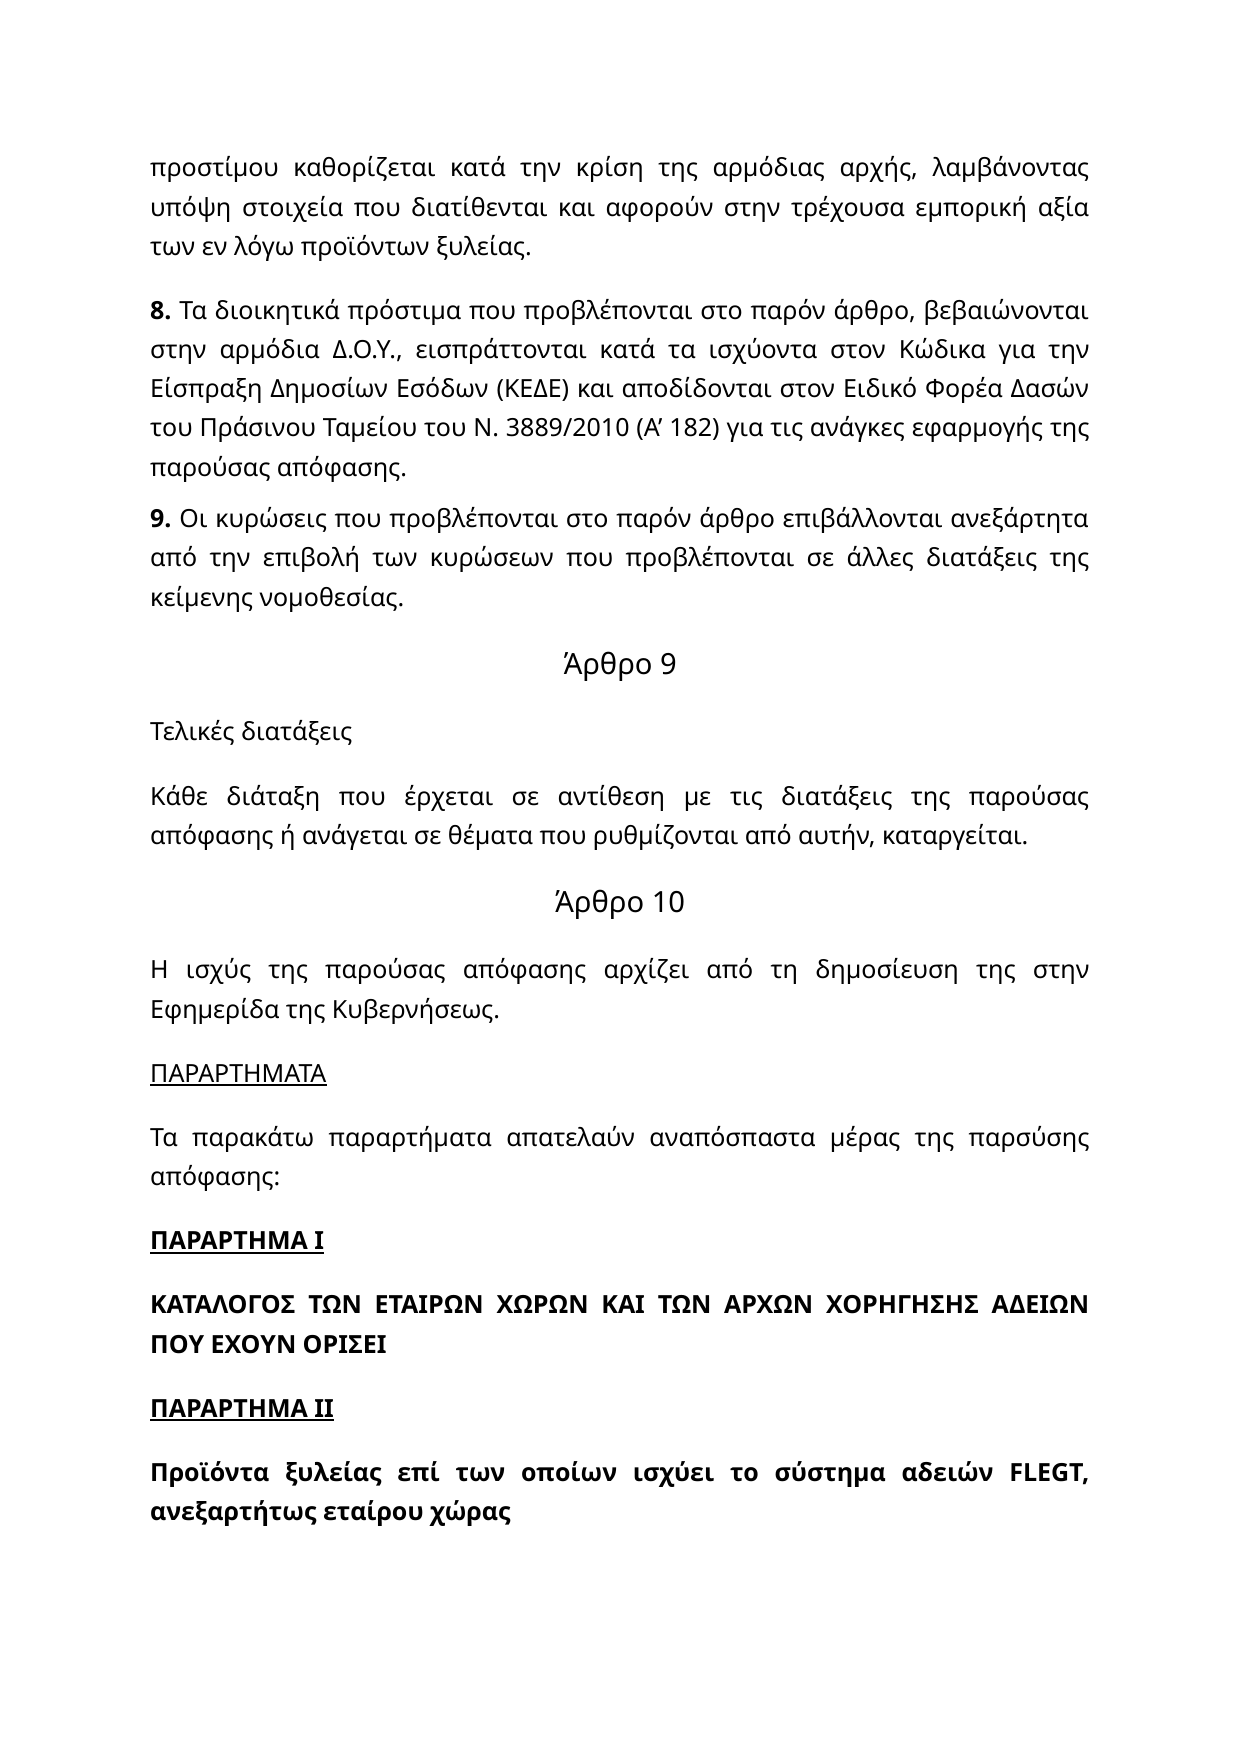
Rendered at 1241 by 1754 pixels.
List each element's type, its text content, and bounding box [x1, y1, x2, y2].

text ΠΑΡΑΡΤΗΜΑΤΑ [150, 1055, 1090, 1089]
text ΚΑΤΑΛΟΓΟΣ ΤΩΝ ΕΤΑΙΡΩΝ ΧΩΡΩΝ ΚΑΙ ΤΩΝ ΑΡΧΩΝ ΧΟΡΗΓΗΣΗΣ ΑΔΕΙΩΝ ΠΟΥ ΕΧΟΥΝ ΟΡΙΣΕΙ [150, 1287, 1090, 1360]
text 8. Τα διοικητικά πρόστιμα που προβλέπονται στο παρόν άρθρο, βεβαιώνονται στην αρμόδια Δ.Ο.Υ., εισπράττονται κατά τα ισχύοντα στον Κώδικα για την Είσπραξη Δημοσίων Εσόδων (ΚΕΔΕ) και αποδίδονται στον Ειδικό Φορέα Δασών του Πράσινου Ταμείου του Ν. 3889/2010 (Α’ 182) για τις ανάγκες εφαρμογής της παρούσας απόφασης. [150, 292, 1090, 483]
text 9. Οι κυρώσεις που προβλέπονται στο παρόν άρθρο επιβάλλονται ανεξάρτητα από την επιβολή των κυρώσεων που προβλέπονται σε άλλες διατάξεις της κείμενης νομοθεσίας. [150, 501, 1090, 613]
text προστίμου καθορίζεται κατά την κρίση της αρμόδιας αρχής, λαμβάνοντας υπόψη στοιχεία που διατίθενται και αφορούν στην τρέχουσα εμπορική αξία των εν λόγω προϊόντων ξυλείας. [150, 150, 1090, 262]
text Τα παρακάτω παραρτήματα απατελαύν αναπόσπαστα μέρας της παρσύσης απόφασης: [150, 1119, 1090, 1193]
text ΠΑΡΑΡΤΗΜΑ I [150, 1223, 1090, 1257]
text Η ισχύς της παρούσας απόφασης αρχίζει από τη δημοσίευση της στην Εφημερίδα της Κυβερνήσεως. [150, 952, 1090, 1025]
text Τελικές διατάξεις [150, 714, 1090, 748]
text Προϊόντα ξυλείας επί των οποίων ισχύει το σύστημα αδειών FLEGT, ανεξαρτήτως εταίρου χώρας [150, 1454, 1090, 1528]
subtitle Άρθρο 9 [150, 643, 1090, 683]
text Κάθε διάταξη που έρχεται σε αντίθεση με τις διατάξεις της παρούσας απόφασης ή ανάγεται σε θέματα που ρυθμίζονται από αυτήν, καταργείται. [150, 778, 1090, 851]
text ΠΑΡΑΡΤΗΜΑ II [150, 1390, 1090, 1424]
subtitle Άρθρο 10 [150, 881, 1090, 921]
